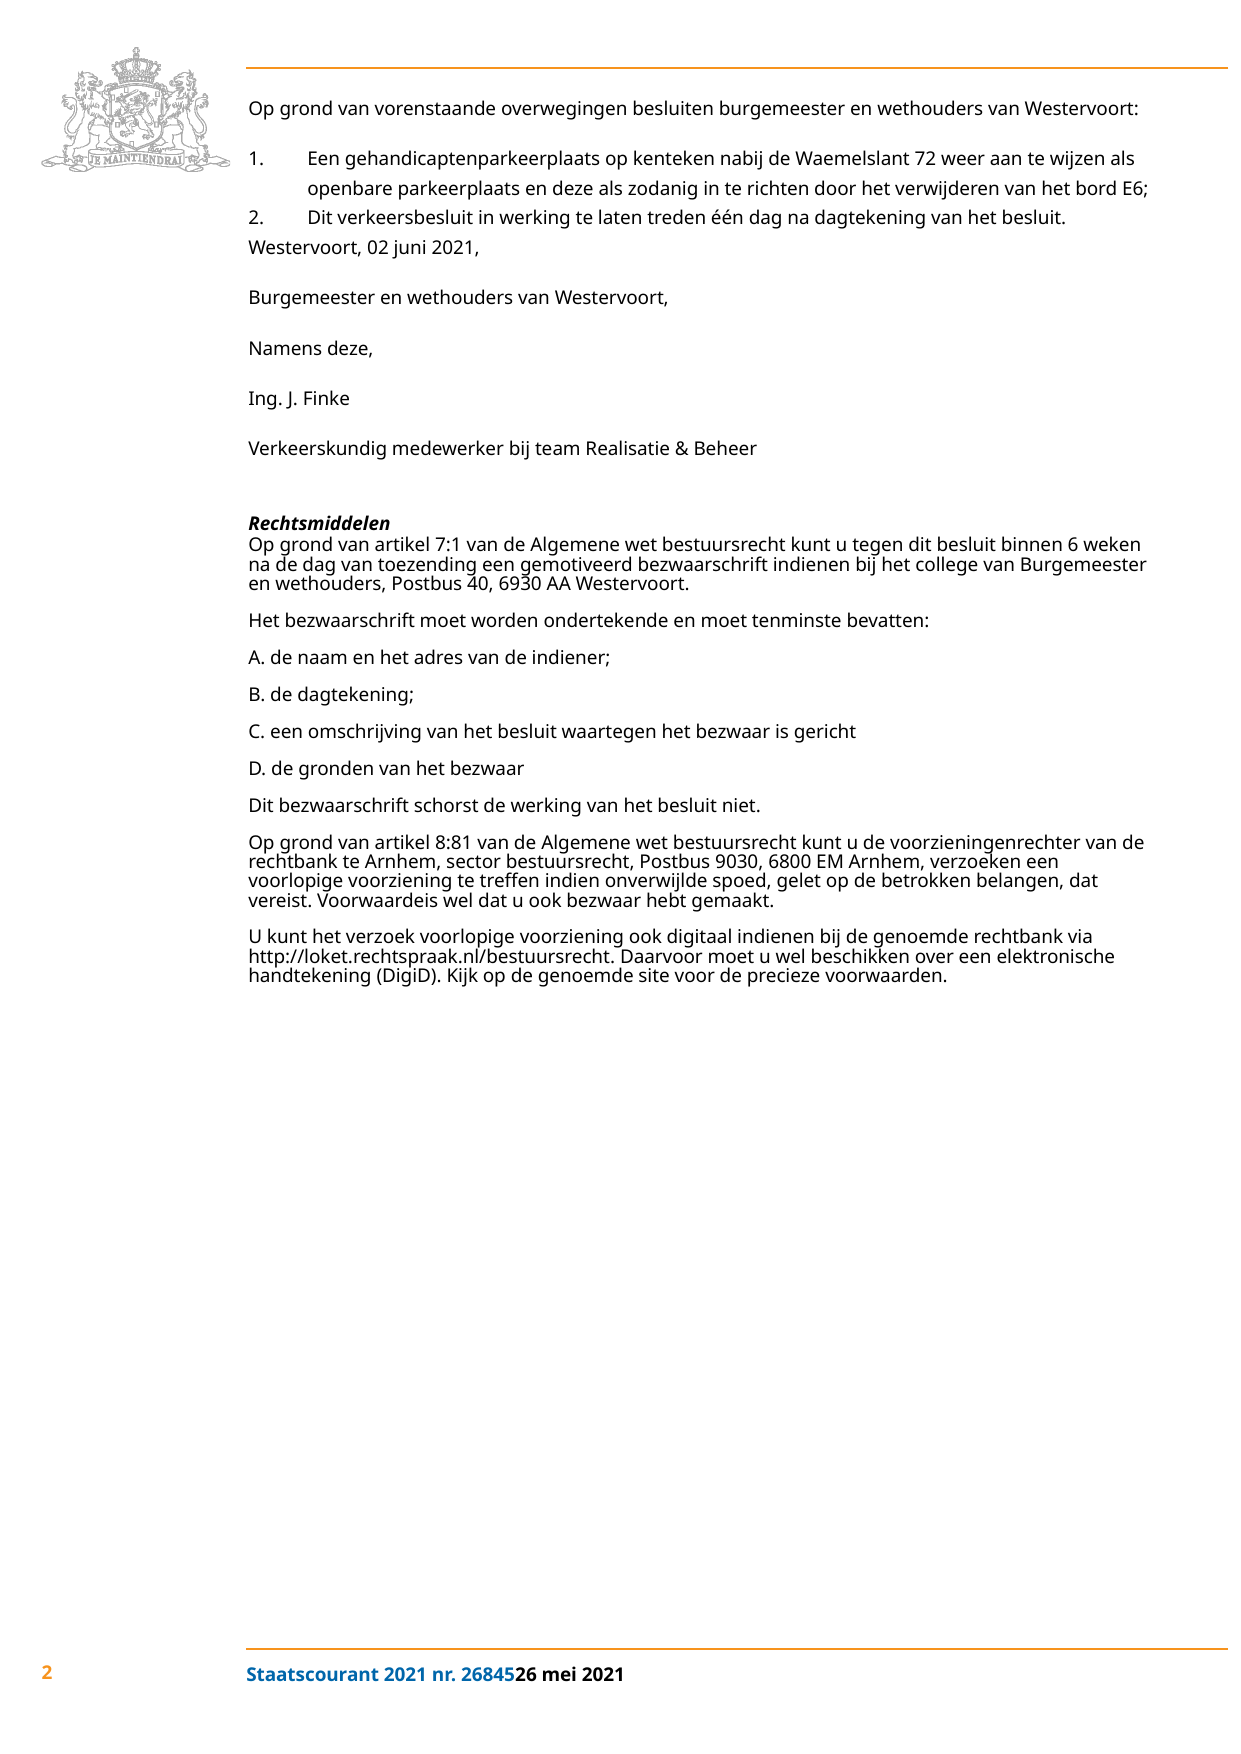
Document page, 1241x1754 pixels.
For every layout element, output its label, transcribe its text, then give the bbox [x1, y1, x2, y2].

picture [41, 47, 231, 172]
list Dit verkeersbesluit in werking te laten treden één dag na dagtekening van het besluit. [248, 204, 1152, 230]
text D. de gronden van het bezwaar [248, 760, 1152, 779]
text Namens deze, [248, 335, 1152, 361]
text C. een omschrijving van het besluit waartegen het bezwaar is gericht [248, 723, 1152, 742]
text Ing. J. Finke [248, 385, 1152, 411]
text Het bezwaarschrift moet worden ondertekende en moet tenminste bevatten: [248, 612, 1152, 631]
text Rechtsmiddelen [248, 511, 1152, 536]
text Westervoort, 02 juni 2021, [248, 234, 1152, 260]
text Verkeerskundig medewerker bij team Realisatie & Beheer [248, 436, 1152, 461]
text Burgemeester en wethouders van Westervoort, [248, 284, 1152, 310]
text Op grond van artikel 7:1 van de Algemene wet bestuursrecht kunt u tegen dit besluit binnen 6 weken na de dag van toezending een gemotiveerd bezwaarschrift indienen bij het college van Burgemeester en wethouders, Postbus 40, 6930 AA Westervoort. [248, 536, 1152, 594]
text A. de naam en het adres van de indiener; [248, 649, 1152, 668]
text Op grond van vorenstaande overwegingen besluiten burgemeester en wethouders van Westervoort: [248, 95, 1152, 121]
text Op grond van artikel 8:81 van de Algemene wet bestuursrecht kunt u de voorzieningenrechter van de rechtbank te Arnhem, sector bestuursrecht, Postbus 9030, 6800 EM Arnhem, verzoeken een voorlopige voorziening te treffen indien onverwijlde spoed, gelet op de betrokken belangen, dat vereist. Voorwaardeis wel dat u ook bezwaar hebt gemaakt. [248, 834, 1152, 911]
text Dit bezwaarschrift schorst de werking van het besluit niet. [248, 797, 1152, 816]
text U kunt het verzoek voorlopige voorziening ook digitaal indienen bij de genoemde rechtbank via http://loket.rechtspraak.nl/bestuursrecht. Daarvoor moet u wel beschikken over een elektronische handtekening (DigiD). Kijk op de genoemde site voor de precieze voorwaarden. [248, 928, 1152, 986]
list Een gehandicaptenparkeerplaats op kenteken nabij de Waemelslant 72 weer aan te wijzen als openbare parkeerplaats en deze als zodanig in te richten door het verwijderen van het bord E6; [248, 145, 1152, 201]
text B. de dagtekening; [248, 686, 1152, 705]
